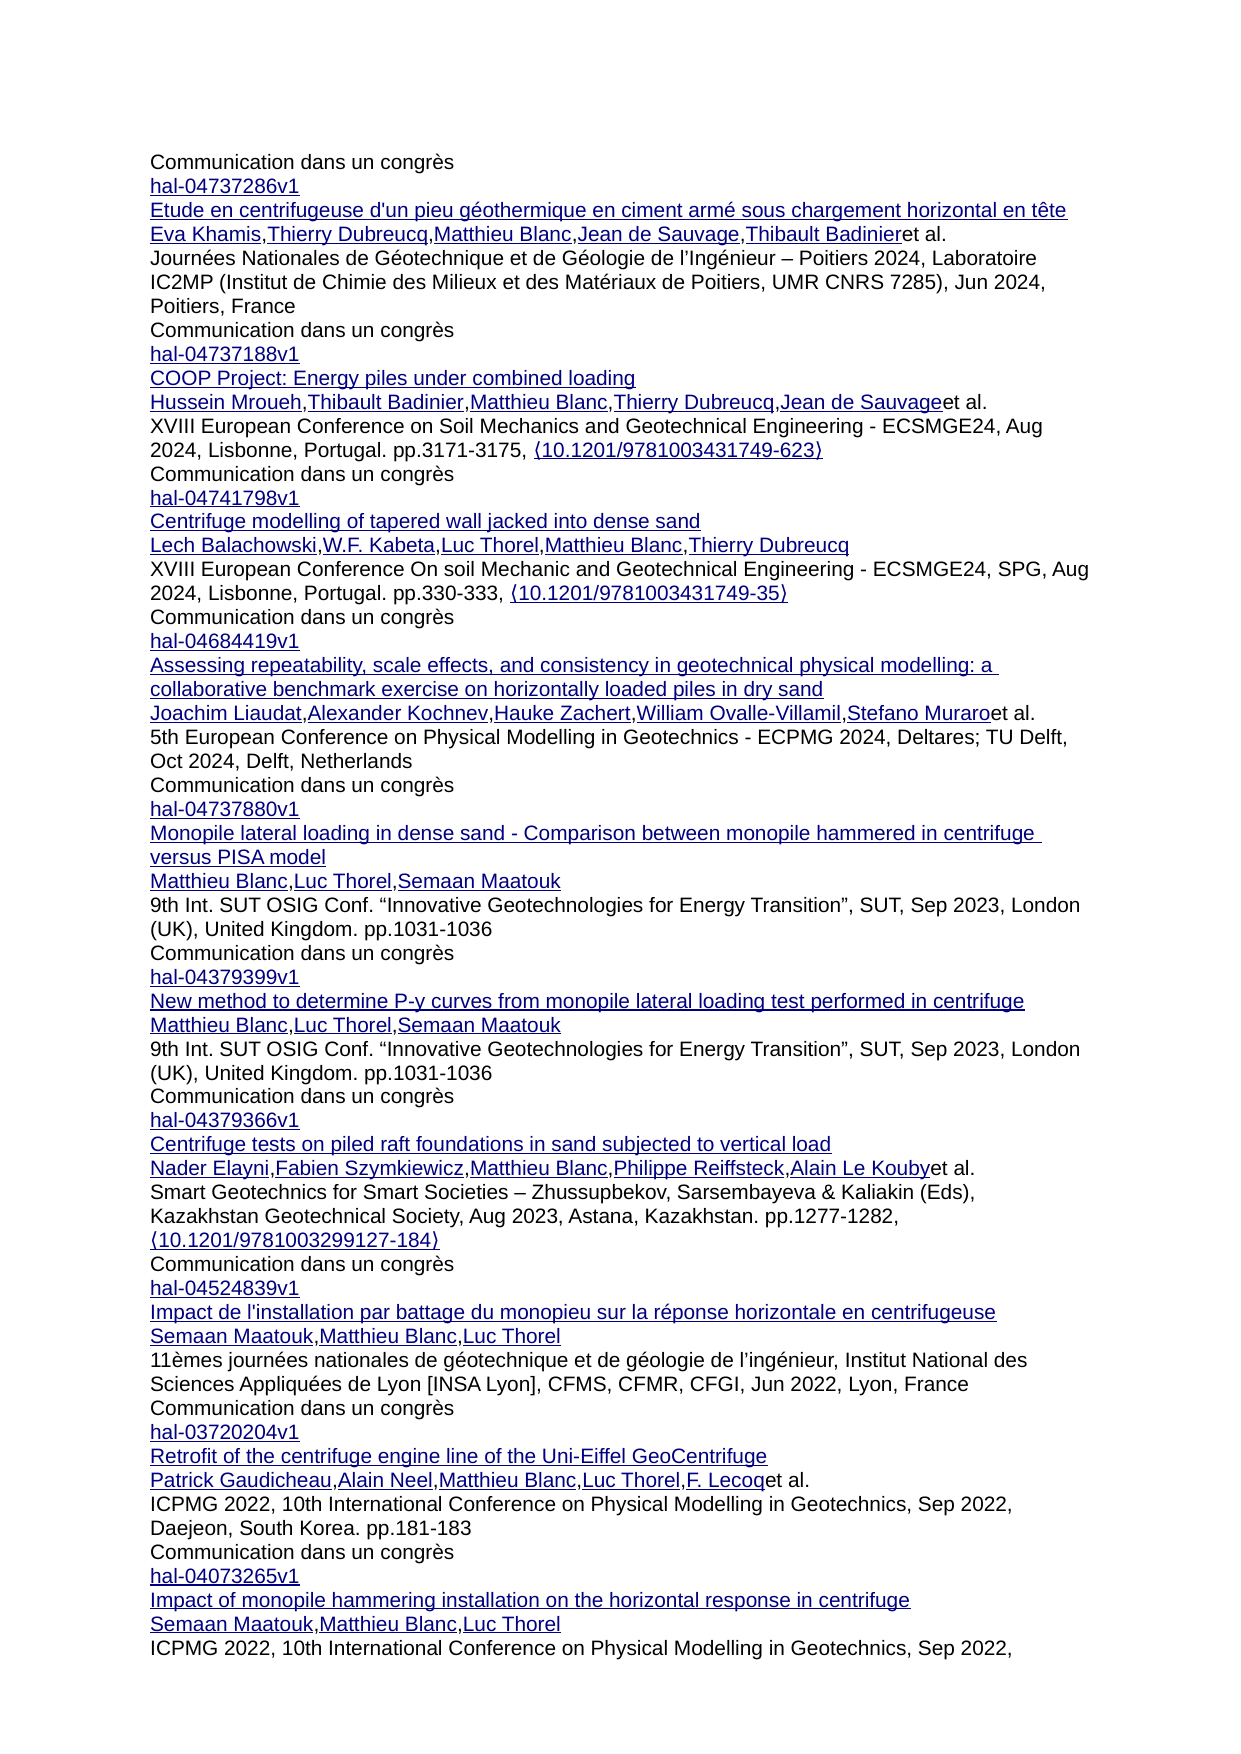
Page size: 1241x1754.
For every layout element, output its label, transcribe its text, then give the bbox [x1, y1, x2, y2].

table_cell Centrifuge modelling of tapered wall jacked into dense sand Lech Balachowski,W.F. Kabeta,Luc Thorel,Matthieu Blanc,Thierry Dubreucq XVIII European Conference On soil Mechanic and Geotechnical Engineering - ECSMGE24, SPG, Aug 2024, Lisbonne, Portugal. pp.330-333, ⟨10.1201/9781003431749-35⟩ Communication dans un congrès hal-04684419v1 [150, 509, 1090, 653]
table_cell Impact de l'installation par battage du monopieu sur la réponse horizontale en centrifugeuse Semaan Maatouk,Matthieu Blanc,Luc Thorel 11èmes journées nationales de géotechnique et de géologie de l’ingénieur, Institut National des Sciences Appliquées de Lyon [INSA Lyon], CFMS, CFMR, CFGI, Jun 2022, Lyon, France Communication dans un congrès hal-03720204v1 [150, 1300, 1090, 1444]
table_cell New method to determine P-y curves from monopile lateral loading test performed in centrifuge Matthieu Blanc,Luc Thorel,Semaan Maatouk 9th Int. SUT OSIG Conf. “Innovative Geotechnologies for Energy Transition”, SUT, Sep 2023, London (UK), United Kingdom. pp.1031-1036 Communication dans un congrès hal-04379366v1 [150, 989, 1090, 1132]
table_cell Communication dans un congrès hal-04737286v1 [150, 150, 1090, 198]
table_cell Assessing repeatability, scale effects, and consistency in geotechnical physical modelling: a collaborative benchmark exercise on horizontally loaded piles in dry sand Joachim Liaudat,Alexander Kochnev,Hauke Zachert,William Ovalle-Villamil,Stefano Muraroet al. 5th European Conference on Physical Modelling in Geotechnics - ECPMG 2024, Deltares; TU Delft, Oct 2024, Delft, Netherlands Communication dans un congrès hal-04737880v1 [150, 653, 1090, 821]
table_cell Retrofit of the centrifuge engine line of the Uni-Eiffel GeoCentrifuge Patrick Gaudicheau,Alain Neel,Matthieu Blanc,Luc Thorel,F. Lecoqet al. ICPMG 2022, 10th International Conference on Physical Modelling in Geotechnics, Sep 2022, Daejeon, South Korea. pp.181-183 Communication dans un congrès hal-04073265v1 [150, 1444, 1090, 1587]
table_cell Etude en centrifugeuse d'un pieu géothermique en ciment armé sous chargement horizontal en tête Eva Khamis,Thierry Dubreucq,Matthieu Blanc,Jean de Sauvage,Thibault Badinieret al. Journées Nationales de Géotechnique et de Géologie de l’Ingénieur – Poitiers 2024, Laboratoire IC2MP (Institut de Chimie des Milieux et des Matériaux de Poitiers, UMR CNRS 7285), Jun 2024, Poitiers, France Communication dans un congrès hal-04737188v1 [150, 198, 1090, 366]
table_cell Centrifuge tests on piled raft foundations in sand subjected to vertical load Nader Elayni,Fabien Szymkiewicz,Matthieu Blanc,Philippe Reiffsteck,Alain Le Koubyet al. Smart Geotechnics for Smart Societies – Zhussupbekov, Sarsembayeva & Kaliakin (Eds), Kazakhstan Geotechnical Society, Aug 2023, Astana, Kazakhstan. pp.1277-1282, ⟨10.1201/9781003299127-184⟩ Communication dans un congrès hal-04524839v1 [150, 1132, 1090, 1300]
table_cell Impact of monopile hammering installation on the horizontal response in centrifuge Semaan Maatouk,Matthieu Blanc,Luc Thorel ICPMG 2022, 10th International Conference on Physical Modelling in Geotechnics, Sep 2022, [150, 1588, 1090, 1659]
table_cell Monopile lateral loading in dense sand - Comparison between monopile hammered in centrifuge versus PISA model Matthieu Blanc,Luc Thorel,Semaan Maatouk 9th Int. SUT OSIG Conf. “Innovative Geotechnologies for Energy Transition”, SUT, Sep 2023, London (UK), United Kingdom. pp.1031-1036 Communication dans un congrès hal-04379399v1 [150, 821, 1090, 988]
table_cell COOP Project: Energy piles under combined loading Hussein Mroueh,Thibault Badinier,Matthieu Blanc,Thierry Dubreucq,Jean de Sauvageet al. XVIII European Conference on Soil Mechanics and Geotechnical Engineering - ECSMGE24, Aug 2024, Lisbonne, Portugal. pp.3171-3175, ⟨10.1201/9781003431749-623⟩ Communication dans un congrès hal-04741798v1 [150, 366, 1090, 509]
